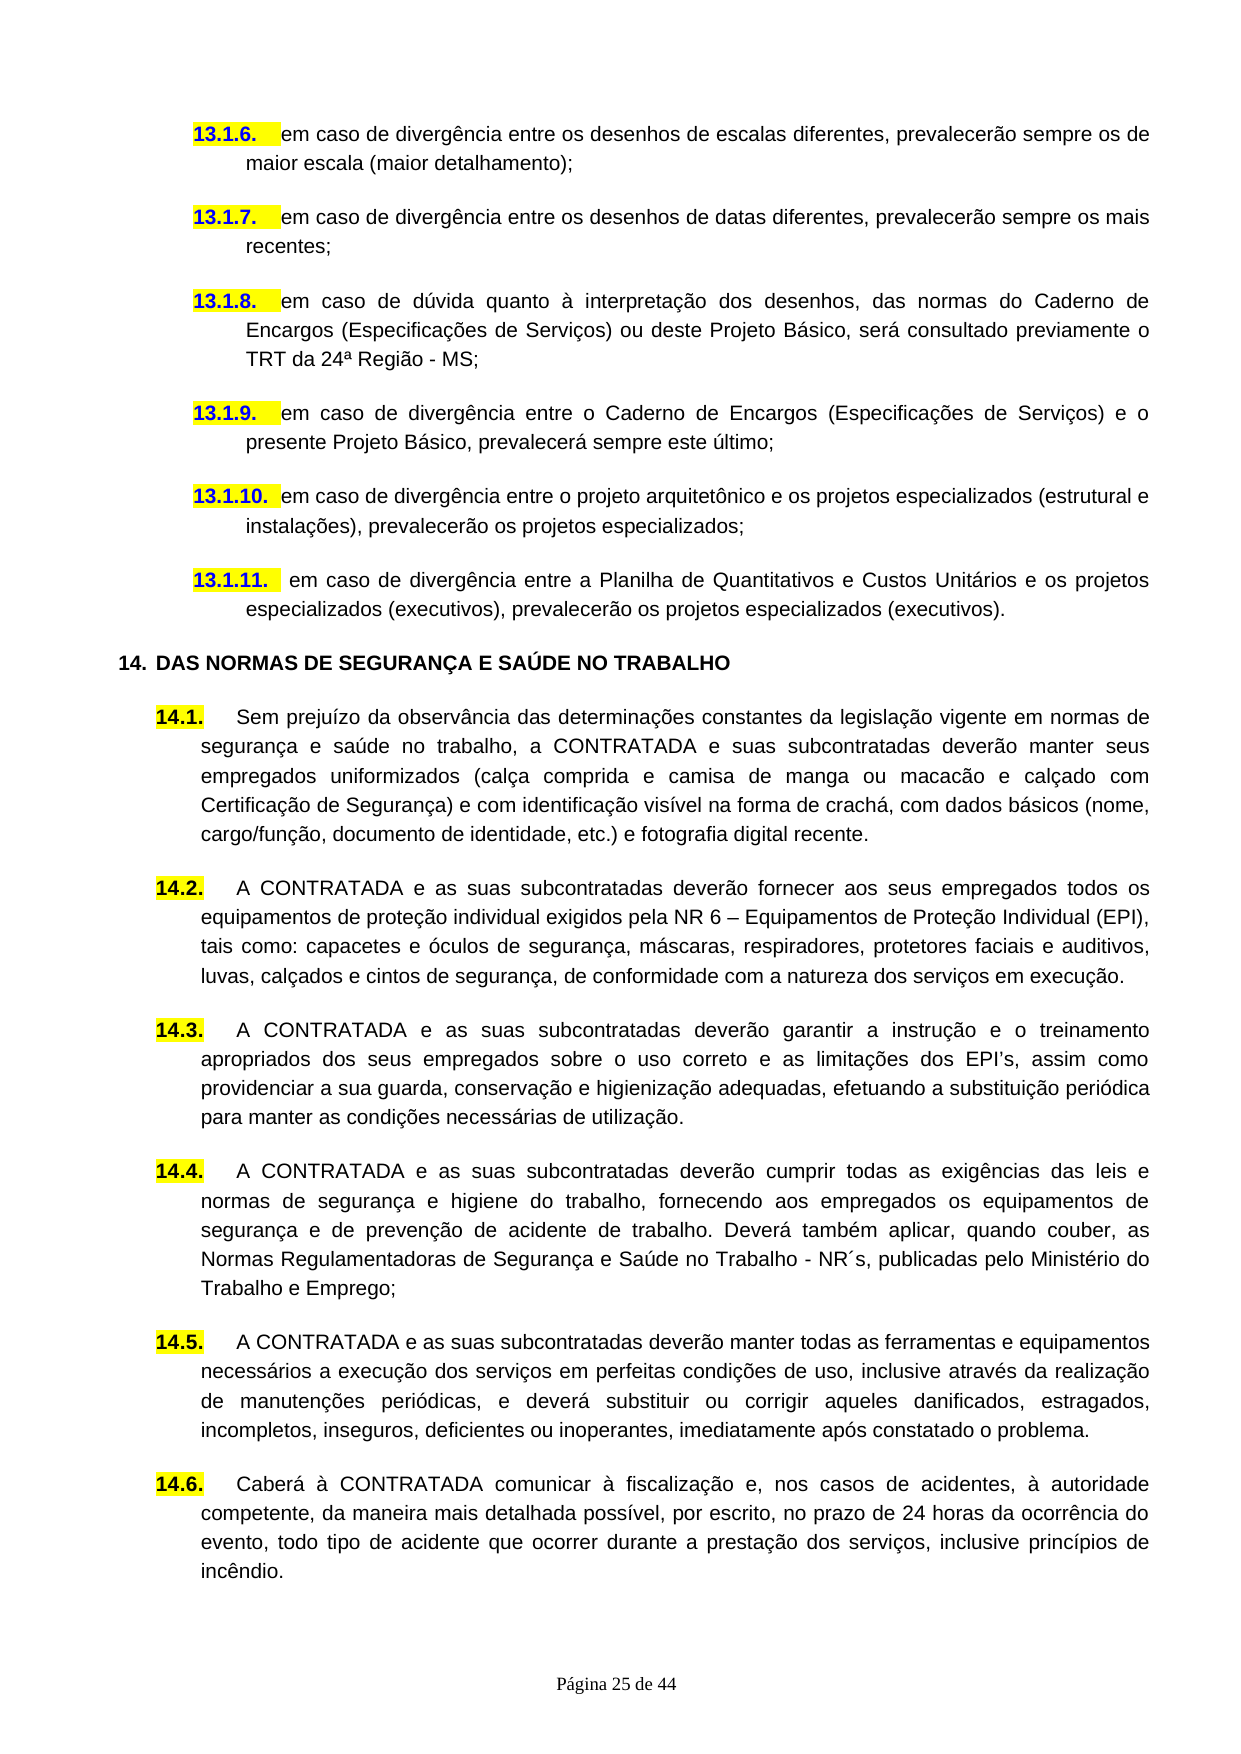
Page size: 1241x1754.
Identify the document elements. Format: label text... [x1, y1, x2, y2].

list em caso de dúvida quanto à interpretação dos desenhos, das normas do Caderno de Encargos (Especificações de Serviços) ou deste Projeto Básico, será consultado previamente o TRT da 24ª Região - MS; [193, 285, 1151, 372]
list em caso de divergência entre o Caderno de Encargos (Especificações de Serviços) e o presente Projeto Básico, prevalecerá sempre este último; [193, 397, 1151, 456]
list A CONTRATADA e as suas subcontratadas deverão cumprir todas as exigências das leis e normas de segurança e higiene do trabalho, fornecendo aos empregados os equipamentos de segurança e de prevenção de acidente de trabalho. Deverá também aplicar, quando couber, as Normas Regulamentadoras de Segurança e Saúde no Trabalho - NR´s, publicadas pelo Ministério do Trabalho e Emprego; [156, 1156, 1151, 1301]
list A CONTRATADA e as suas subcontratadas deverão fornecer aos seus empregados todos os equipamentos de proteção individual exigidos pela NR 6 – Equipamentos de Proteção Individual (EPI), tais como: capacetes e óculos de segurança, máscaras, respiradores, protetores faciais e auditivos, luvas, calçados e cintos de segurança, de conformidade com a natureza dos serviços em execução. [156, 872, 1151, 989]
list A CONTRATADA e as suas subcontratadas deverão garantir a instrução e o treinamento apropriados dos seus empregados sobre o uso correto e as limitações dos EPI’s, assim como providenciar a sua guarda, conservação e higienização adequadas, efetuando a substituição periódica para manter as condições necessárias de utilização. [156, 1014, 1151, 1131]
list em caso de divergência entre os desenhos de escalas diferentes, prevalecerão sempre os de maior escala (maior detalhamento); [193, 118, 1151, 176]
list em caso de divergência entre a Planilha de Quantitativos e Custos Unitários e os projetos especializados (executivos), prevalecerão os projetos especializados (executivos). [193, 564, 1151, 622]
list Sem prejuízo da observância das determinações constantes da legislação vigente em normas de segurança e saúde no trabalho, a CONTRATADA e suas subcontratadas deverão manter seus empregados uniformizados (calça comprida e camisa de manga ou macacão e calçado com Certificação de Segurança) e com identificação visível na forma de crachá, com dados básicos (nome, cargo/função, documento de identidade, etc.) e fotografia digital recente. [156, 701, 1151, 847]
list em caso de divergência entre os desenhos de datas diferentes, prevalecerão sempre os mais recentes; [193, 201, 1151, 260]
list Caberá à CONTRATADA comunicar à fiscalização e, nos casos de acidentes, à autoridade competente, da maneira mais detalhada possível, por escrito, no prazo de 24 horas da ocorrência do evento, todo tipo de acidente que ocorrer durante a prestação dos serviços, inclusive princípios de incêndio. [156, 1468, 1151, 1585]
list DAS NORMAS DE SEGURANÇA E SAÚDE NO TRABALHO [118, 647, 1151, 676]
list A CONTRATADA e as suas subcontratadas deverão manter todas as ferramentas e equipamentos necessários a execução dos serviços em perfeitas condições de uso, inclusive através da realização de manutenções periódicas, e deverá substituir ou corrigir aqueles danificados, estragados, incompletos, inseguros, deficientes ou inoperantes, imediatamente após constatado o problema. [156, 1326, 1151, 1443]
list em caso de divergência entre o projeto arquitetônico e os projetos especializados (estrutural e instalações), prevalecerão os projetos especializados; [193, 481, 1151, 539]
